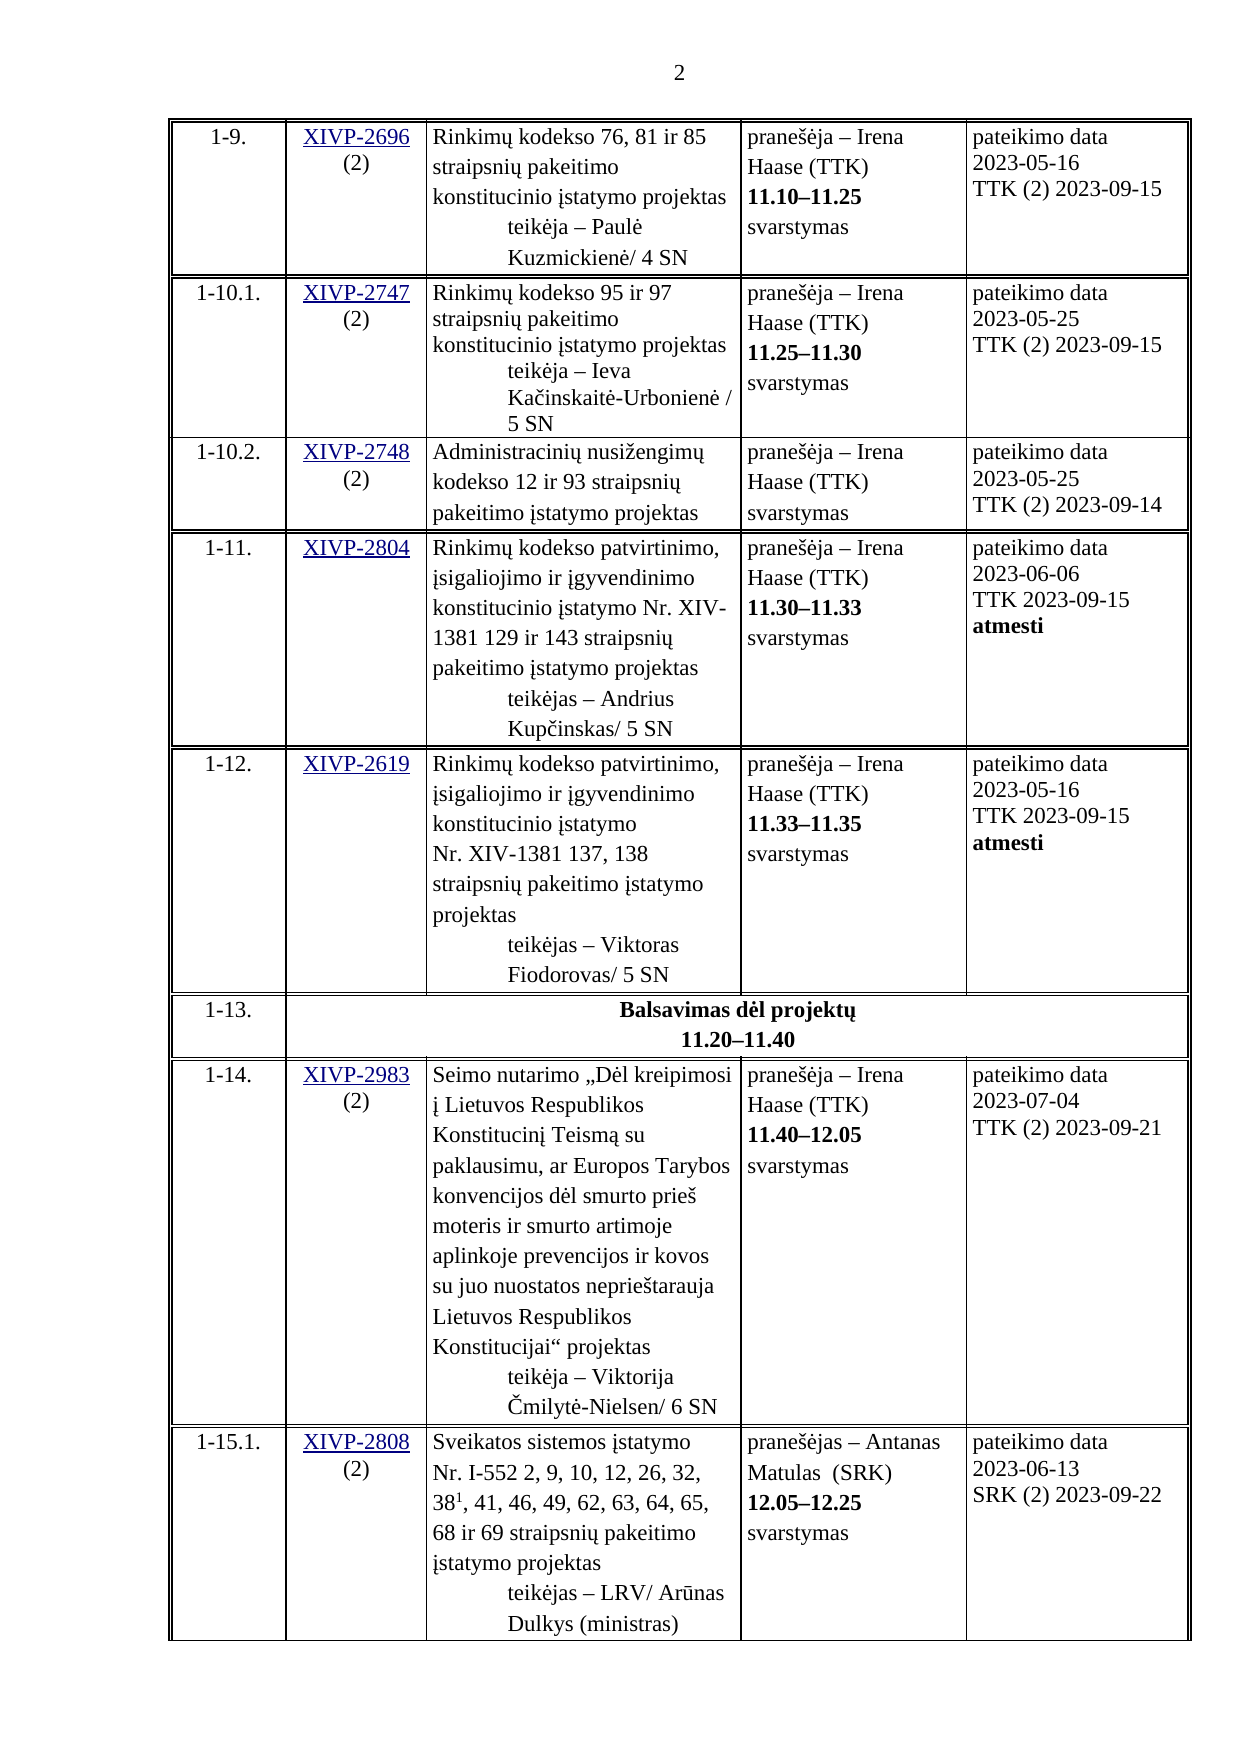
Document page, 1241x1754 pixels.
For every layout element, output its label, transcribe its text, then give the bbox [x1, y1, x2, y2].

table_cell Seimo nutarimo „Dėl kreipimosi į Lietuvos Respublikos Konstitucinį Teismą su paklausimu, ar Europos Tarybos konvencijos dėl smurto prieš moteris ir smurto artimoje aplinkoje prevencijos ir kovos su juo nuostatos neprieštarauja Lietuvos Respublikos Konstitucijai“ projektas teikėja – Viktorija Čmilytė-Nielsen/ 6 SN [427, 1061, 740, 1424]
table_cell pateikimo data 2023-05-16 TTK (2) 2023-09-15 [967, 123, 1187, 274]
table_cell pranešėja – Irena Haase (TTK) 11.10–11.25 svarstymas [742, 123, 966, 274]
table_cell pateikimo data 2023-06-06 TTK 2023-09-15 atmesti [967, 534, 1187, 745]
table_cell Rinkimų kodekso 95 ir 97 straipsnių pakeitimo konstitucinio įstatymo projektas teikėja – Ieva Kačinskaitė-Urbonienė / 5 SN [427, 279, 740, 437]
table_cell pateikimo data 2023-05-25 TTK (2) 2023-09-15 [967, 279, 1187, 437]
table_cell XIVP-2747 (2) [287, 279, 426, 437]
table_cell XIVP-2983 (2) [287, 1061, 426, 1424]
table_cell Administracinių nusižengimų kodekso 12 ir 93 straipsnių pakeitimo įstatymo projektas [427, 438, 740, 529]
table_cell pranešėja – Irena Haase (TTK) 11.33–11.35 svarstymas [742, 750, 966, 991]
table_cell 1-11. [173, 534, 285, 745]
table_cell 1-15.1. [173, 1428, 285, 1640]
table_cell 1-12. [173, 750, 285, 991]
table_cell Rinkimų kodekso patvirtinimo, įsigaliojimo ir įgyvendinimo konstitucinio įstatymo Nr. XIV-1381 129 ir 143 straipsnių pakeitimo įstatymo projektas teikėjas – Andrius Kupčinskas/ 5 SN [427, 534, 740, 745]
table_cell pranešėja – Irena Haase (TTK) 11.25–11.30 svarstymas [742, 279, 966, 437]
table_cell XIVP-2696 (2) [287, 123, 426, 274]
table_cell pateikimo data 2023-07-04 TTK (2) 2023-09-21 [967, 1061, 1187, 1424]
table_cell [1192, 437, 1240, 529]
table_cell pranešėja – Irena Haase (TTK) 11.30–11.33 svarstymas [742, 534, 966, 745]
table_cell pranešėja – Irena Haase (TTK) svarstymas [742, 438, 966, 529]
table_cell XIVP-2748 (2) [287, 438, 426, 529]
table_cell XIVP-2619 [287, 750, 426, 991]
table_cell [1192, 274, 1240, 437]
table_cell Balsavimas dėl projektų 11.20–11.40 [287, 996, 1187, 1056]
table_cell XIVP-2808 (2) [287, 1428, 426, 1640]
table_cell pranešėja – Irena Haase (TTK) 11.40–12.05 svarstymas [742, 1061, 966, 1424]
table_cell XIVP-2804 [287, 534, 426, 745]
table_cell 1-14. [173, 1061, 285, 1424]
table_cell [1192, 745, 1240, 991]
table_cell 1-9. [173, 123, 285, 274]
table_cell Sveikatos sistemos įstatymo Nr. I-552 2, 9, 10, 12, 26, 32, 381, 41, 46, 49, 62, 63, 64, 65, 68 ir 69 straipsnių pakeitimo įstatymo projektas teikėjas – LRV/ Arūnas Dulkys (ministras) [427, 1428, 740, 1640]
table_cell [1192, 991, 1240, 1056]
table_cell [1192, 1424, 1240, 1640]
table_cell pateikimo data 2023-05-16 TTK 2023-09-15 atmesti [967, 750, 1187, 991]
table_cell pateikimo data 2023-06-13 SRK (2) 2023-09-22 [967, 1428, 1187, 1640]
table_cell [1192, 118, 1240, 274]
table_cell [1192, 1056, 1240, 1424]
table_cell 1-10.1. [173, 279, 285, 437]
table_cell Rinkimų kodekso 76, 81 ir 85 straipsnių pakeitimo konstitucinio įstatymo projektas teikėja – Paulė Kuzmickienė/ 4 SN [427, 123, 740, 274]
table_cell 1-13. [173, 996, 285, 1056]
table_cell [1192, 529, 1240, 745]
table_cell pranešėjas – Antanas Matulas (SRK) 12.05–12.25 svarstymas [742, 1428, 966, 1640]
table_cell Rinkimų kodekso patvirtinimo, įsigaliojimo ir įgyvendinimo konstitucinio įstatymo Nr. XIV-1381 137, 138 straipsnių pakeitimo įstatymo projektas teikėjas – Viktoras Fiodorovas/ 5 SN [427, 750, 740, 991]
table_cell 1-10.2. [173, 438, 285, 529]
table_cell pateikimo data 2023-05-25 TTK (2) 2023-09-14 [967, 438, 1187, 529]
